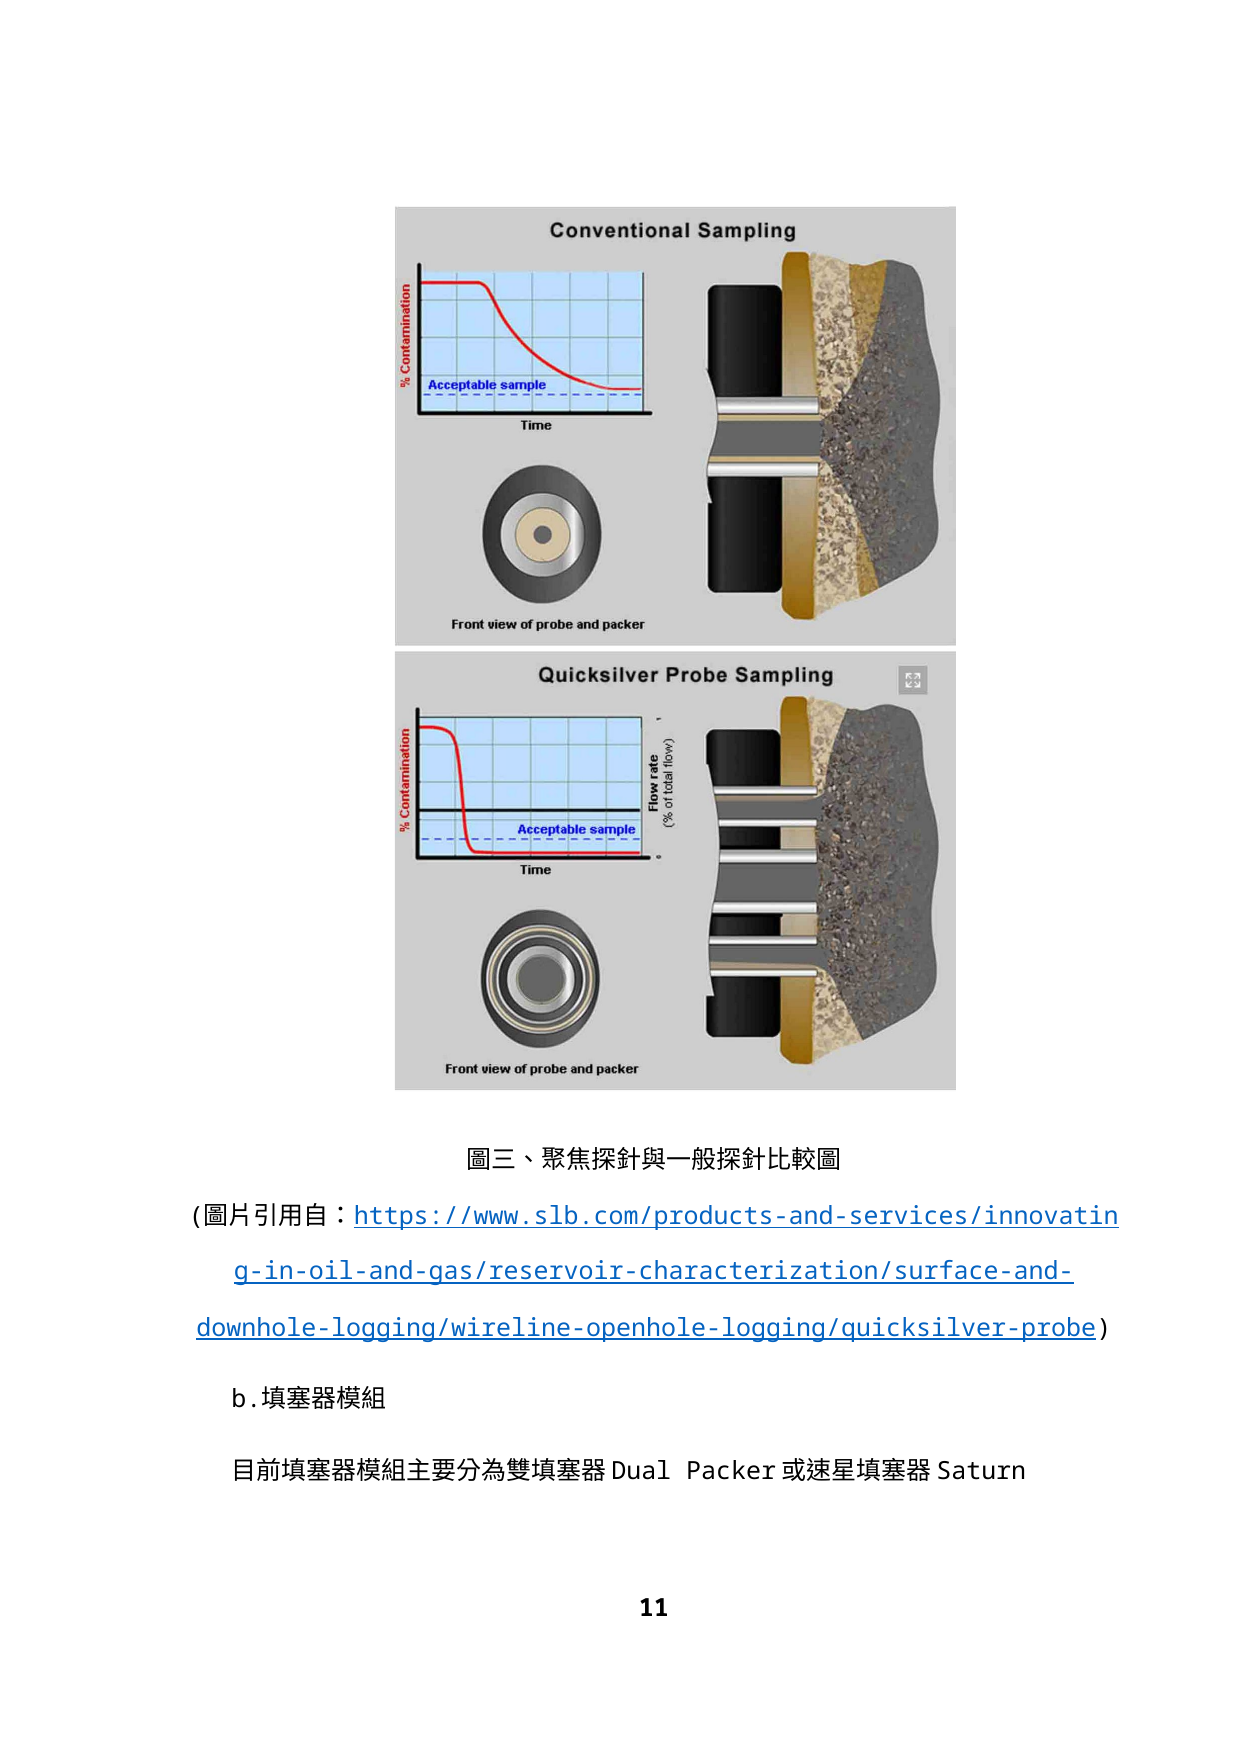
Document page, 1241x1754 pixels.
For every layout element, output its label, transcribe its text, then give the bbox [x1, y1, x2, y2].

text 目前填塞器模組主要分為雙填塞器Dual Packer或速星填塞器Saturn [187, 1450, 1120, 1488]
picture [394, 205, 956, 1092]
text b.填塞器模組 [187, 1378, 1120, 1416]
text 圖三、聚焦探針與一般探針比較圖 (圖片引用自：https://www.slb.com/products-and-services/innovating-in-oil-and-gas/reservoir-characterization/surface-and-downhole-logging/wireline-openhole-logging/quicksilver-probe) [187, 1139, 1120, 1345]
